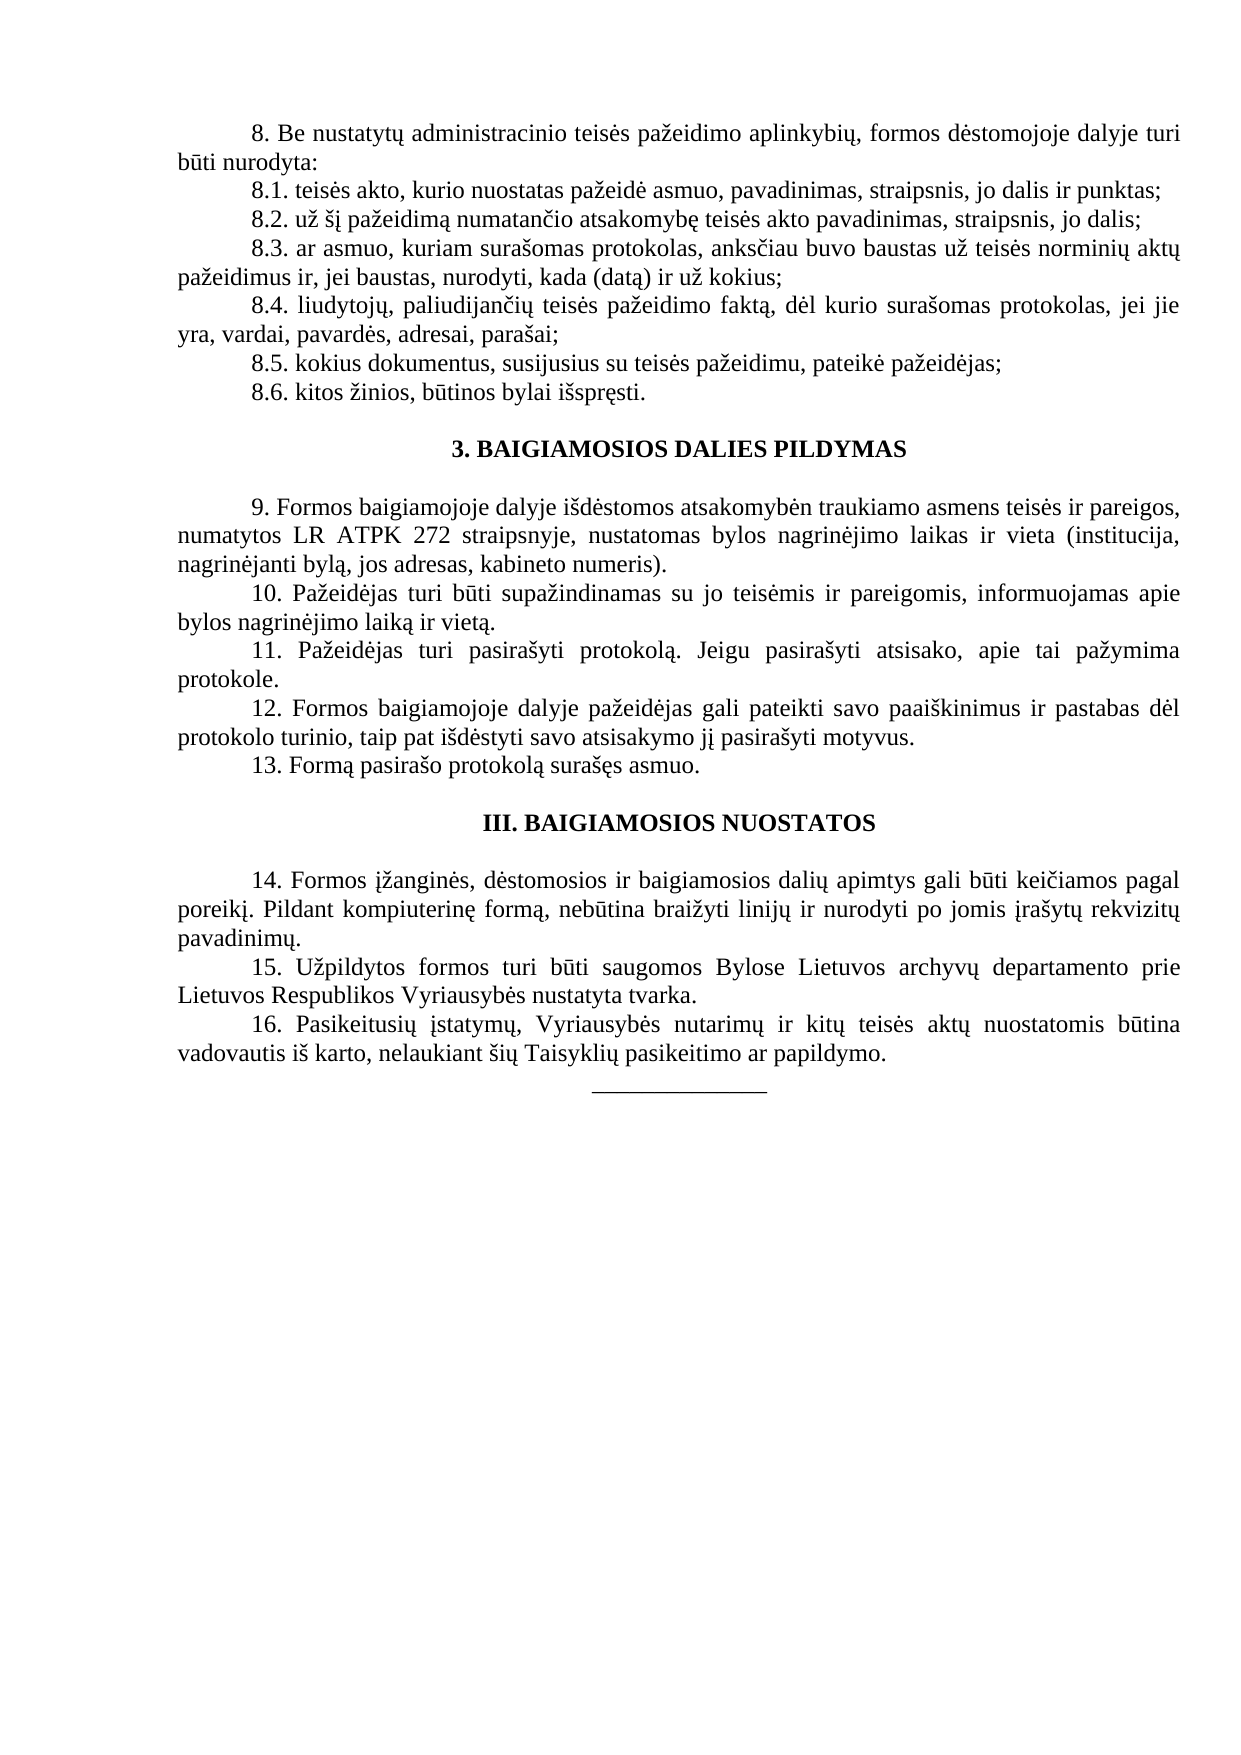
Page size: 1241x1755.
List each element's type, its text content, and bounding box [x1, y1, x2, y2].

text 8.5. kokius dokumentus, susijusius su teisės pažeidimu, pateikė pažeidėjas; [177, 348, 1181, 377]
text 3. BAIGIAMOSIOS DALIES PILDYMAS [177, 434, 1181, 463]
text 8.1. teisės akto, kurio nuostatas pažeidė asmuo, pavadinimas, straipsnis, jo dalis ir punktas; [177, 176, 1181, 204]
text 8.4. liudytojų, paliudijančių teisės pažeidimo faktą, dėl kurio surašomas protokolas, jei jie yra, vardai, pavardės, adresai, parašai; [177, 291, 1181, 348]
text 15. Užpildytos formos turi būti saugomos Bylose Lietuvos archyvų departamento prie Lietuvos Respublikos Vyriausybės nustatyta tvarka. [177, 952, 1181, 1009]
text 16. Pasikeitusių įstatymų, Vyriausybės nutarimų ir kitų teisės aktų nuostatomis būtina vadovautis iš karto, nelaukiant šių Taisyklių pasikeitimo ar papildymo. [177, 1009, 1181, 1067]
text 14. Formos įžanginės, dėstomosios ir baigiamosios dalių apimtys gali būti keičiamos pagal poreikį. Pildant kompiuterinę formą, nebūtina braižyti linijų ir nurodyti po jomis įrašytų rekvizitų pavadinimų. [177, 866, 1181, 952]
text 8. Be nustatytų administracinio teisės pažeidimo aplinkybių, formos dėstomojoje dalyje turi būti nurodyta: [177, 118, 1181, 176]
text 12. Formos baigiamojoje dalyje pažeidėjas gali pateikti savo paaiškinimus ir pastabas dėl protokolo turinio, taip pat išdėstyti savo atsisakymo jį pasirašyti motyvus. [177, 693, 1181, 751]
text 10. Pažeidėjas turi būti supažindinamas su jo teisėmis ir pareigomis, informuojamas apie bylos nagrinėjimo laiką ir vietą. [177, 578, 1181, 636]
text 13. Formą pasirašo protokolą surašęs asmuo. [177, 751, 1181, 779]
text 9. Formos baigiamojoje dalyje išdėstomos atsakomybėn traukiamo asmens teisės ir pareigos, numatytos LR ATPK 272 straipsnyje, nustatomas bylos nagrinėjimo laikas ir vieta (institucija, nagrinėjanti bylą, jos adresas, kabineto numeris). [177, 492, 1181, 578]
text 11. Pažeidėjas turi pasirašyti protokolą. Jeigu pasirašyti atsisako, apie tai pažymima protokole. [177, 636, 1181, 693]
text 8.6. kitos žinios, būtinos bylai išspręsti. [177, 377, 1181, 406]
text ______________ [177, 1067, 1181, 1096]
text 8.2. už šį pažeidimą numatančio atsakomybę teisės akto pavadinimas, straipsnis, jo dalis; [177, 204, 1181, 233]
text 8.3. ar asmuo, kuriam surašomas protokolas, anksčiau buvo baustas už teisės norminių aktų pažeidimus ir, jei baustas, nurodyti, kada (datą) ir už kokius; [177, 233, 1181, 291]
text III. BAIGIAMOSIOS NUOSTATOS [177, 808, 1181, 837]
